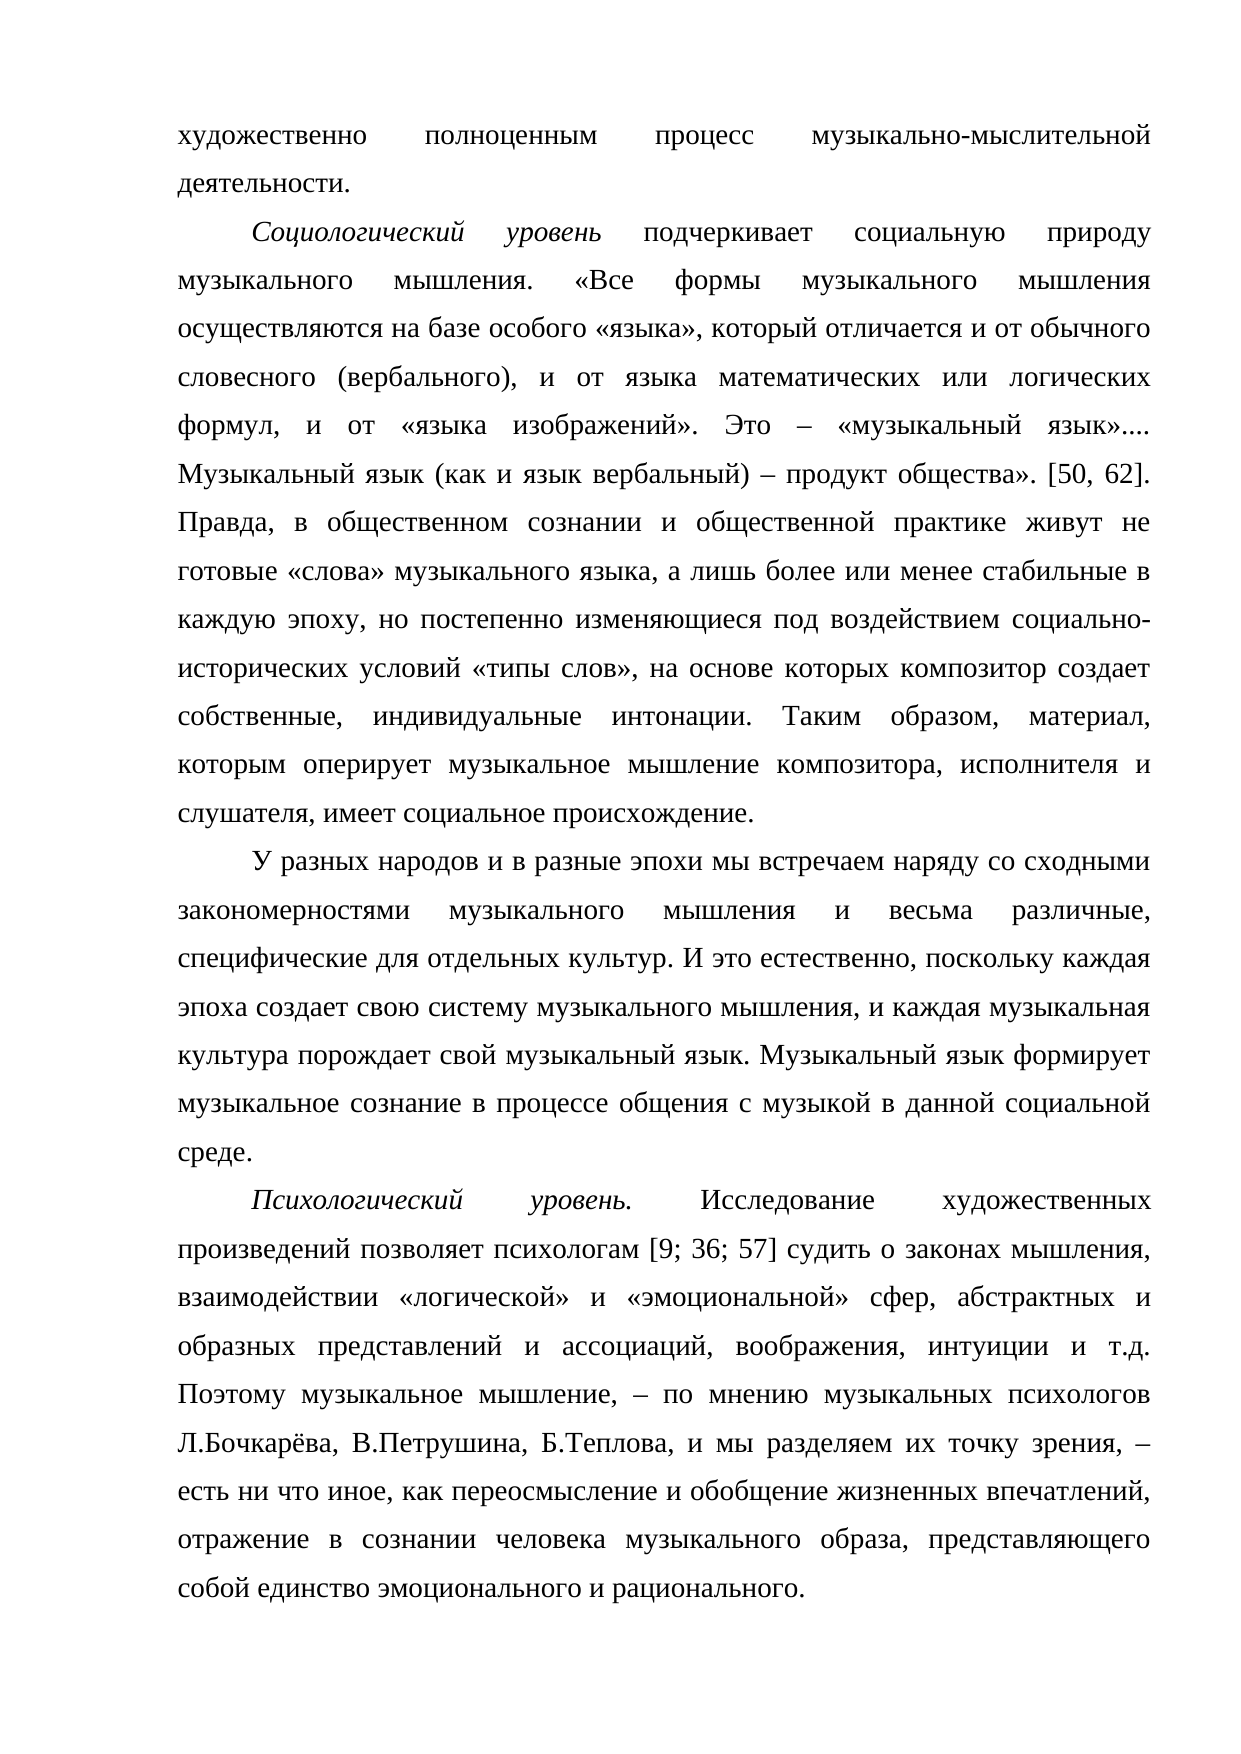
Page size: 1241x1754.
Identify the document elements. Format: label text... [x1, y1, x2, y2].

text художественно полноценным процесс музыкально-мыслительной деятельности. [177, 118, 1152, 199]
text Социологический уровень подчеркивает социальную природу музыкального мышления. «Все формы музыкального мышления осуществляются на базе особого «языка», который отличается и от обычного словесного (вербального), и от языка математических или логических формул, и от «языка изображений». Это – «музыкальный язык».... Музыкальный язык (как и язык вербальный) – продукт общества». [50, 62]. Правда, в общественном сознании и общественной практике живут не готовые «слова» музыкального языка, а лишь более или менее стабильные в каждую эпоху, но постепенно изменяющиеся под воздействием социально-исторических условий «типы слов», на основе которых композитор создает собственные, индивидуальные интонации. Таким образом, материал, которым оперирует музыкальное мышление композитора, исполнителя и слушателя, имеет социальное происхождение. [177, 215, 1152, 828]
text У разных народов и в разные эпохи мы встречаем наряду со сходными закономерностями музыкального мышления и весьма различные, специфические для отдельных культур. И это естественно, поскольку каждая эпоха создает свою систему музыкального мышления, и каждая музыкальная культура порождает свой музыкальный язык. Музыкальный язык формирует музыкальное сознание в процессе общения с музыкой в данной социальной среде. [177, 845, 1152, 1168]
text Психологический уровень. Исследование художественных произведений позволяет психологам [9; 36; 57] судить о законах мышления, взаимодействии «логической» и «эмоциональной» сфер, абстрактных и образных представлений и ассоциаций, воображения, интуиции и т.д. Поэтому музыкальное мышление, – по мнению музыкальных психологов Л.Бочкарёва, В.Петрушина, Б.Теплова, и мы разделяем их точку зрения, – есть ни что иное, как переосмысление и обобщение жизненных впечатлений, отражение в сознании человека музыкального образа, представляющего собой единство эмоционального и рационального. [177, 1184, 1152, 1603]
